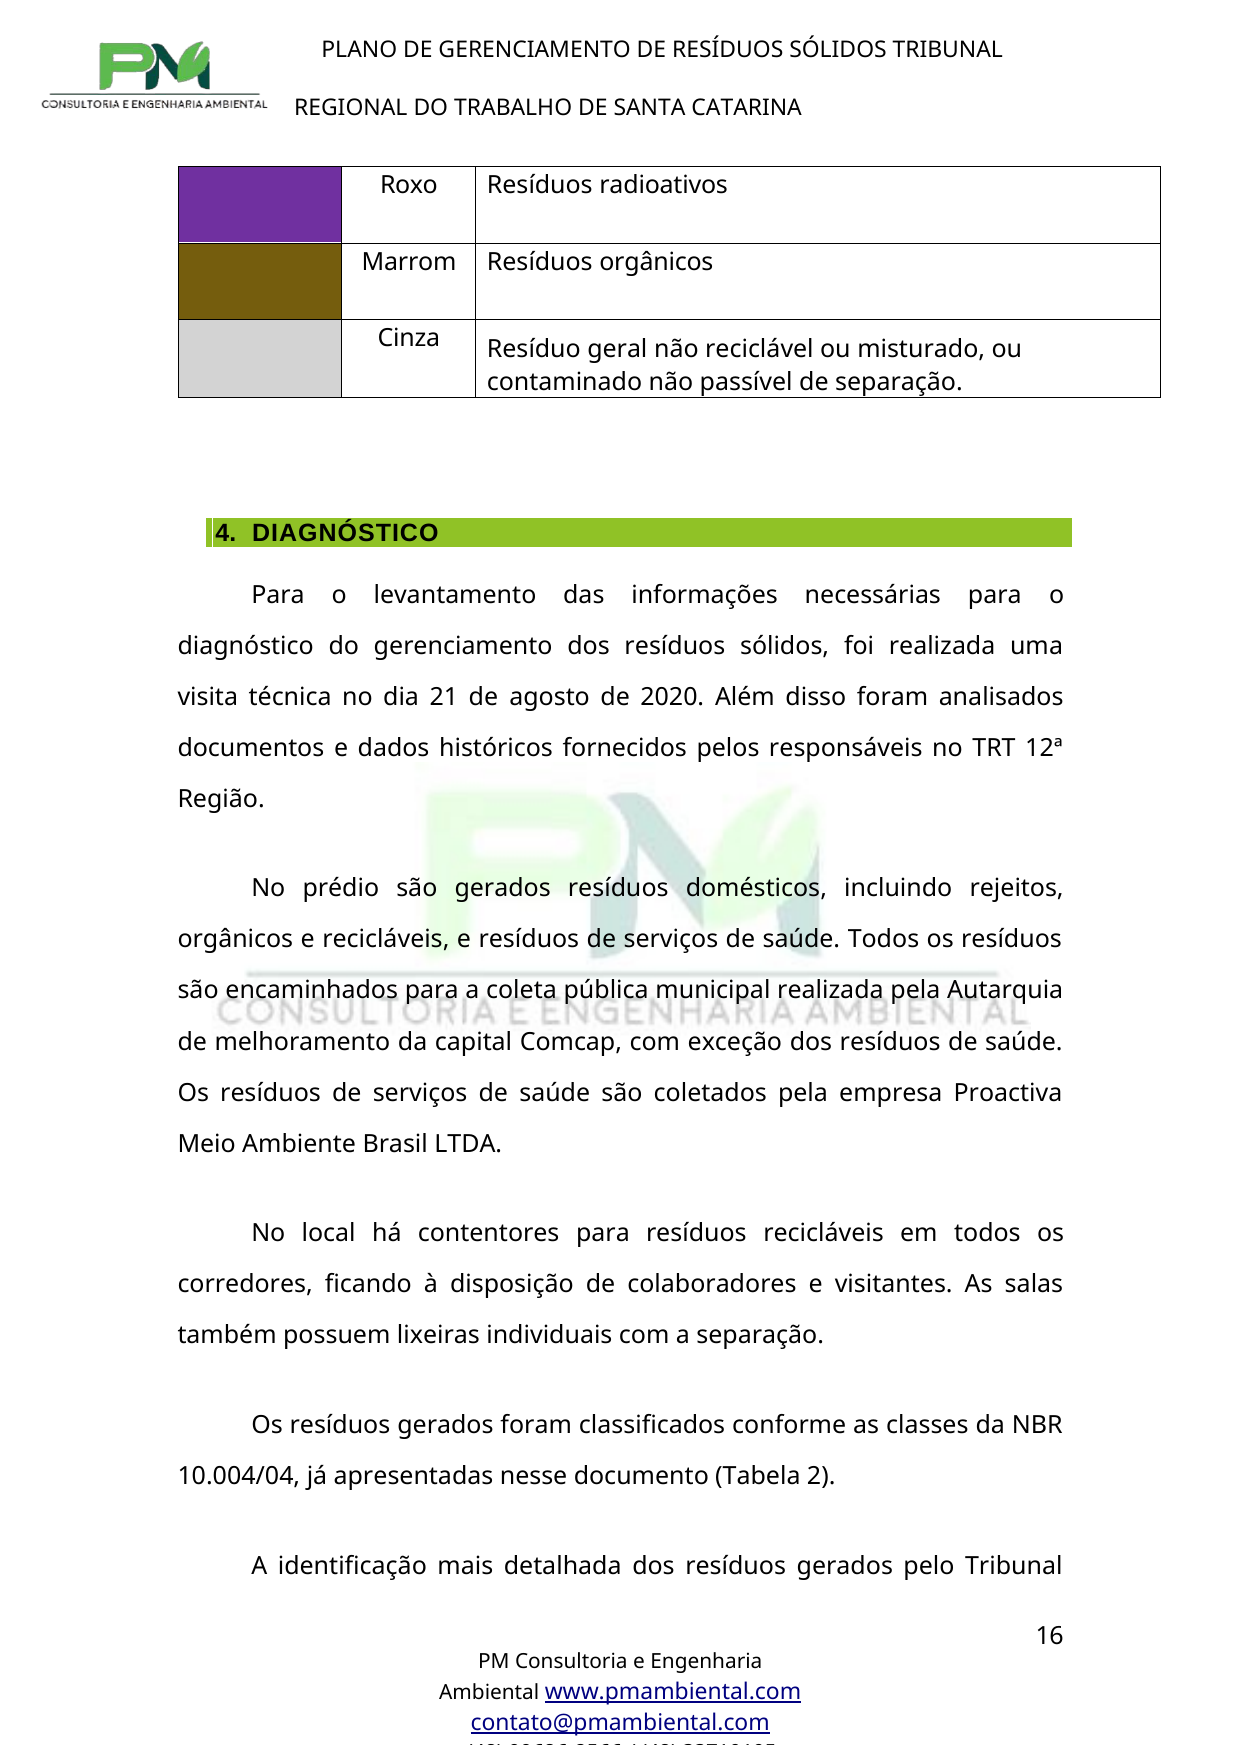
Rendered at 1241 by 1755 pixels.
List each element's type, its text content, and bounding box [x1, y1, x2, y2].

table_cell Marrom [342, 244, 475, 319]
text No prédio são gerados resíduos domésticos, incluindo rejeitos, orgânicos e recicláveis, e resíduos de serviços de saúde. Todos os resíduos são encaminhados para a coleta pública municipal realizada pela Autarquia de melhoramento da capital Comcap, com exceção dos resíduos de saúde. Os resíduos de serviços de saúde são coletados pela empresa Proactiva Meio Ambiente Brasil LTDA. [177, 870, 1064, 1159]
text PLANO DE GERENCIAMENTO DE RESÍDUOS SÓLIDOS TRIBUNAL REGIONAL DO TRABALHO DE SANTA CATARINA [294, 33, 1030, 122]
table_cell [179, 244, 341, 319]
table_cell Resíduos orgânicos [476, 244, 1160, 319]
text 4. DIAGNÓSTICO [206, 518, 1216, 547]
table_cell Resíduo geral não reciclável ou misturado, ou contaminado não passível de separação. [476, 320, 1160, 397]
table_header [179, 167, 341, 242]
text A identificação mais detalhada dos resíduos gerados pelo Tribunal [177, 1547, 1063, 1582]
text No local há contentores para resíduos recicláveis em todos os corredores, ficando à disposição de colaboradores e visitantes. As salas também possuem lixeiras individuais com a separação. [177, 1215, 1064, 1351]
table_cell [179, 320, 341, 397]
table_header Roxo [342, 167, 475, 242]
text Para o levantamento das informações necessárias para o diagnóstico do gerenciamento dos resíduos sólidos, foi realizada uma visita técnica no dia 21 de agosto de 2020. Além disso foram analisados documentos e dados históricos fornecidos pelos responsáveis no TRT 12ª Região. [177, 576, 1064, 814]
table_cell Cinza [342, 320, 475, 397]
text Os resíduos gerados foram classificados conforme as classes da NBR 10.004/04, já apresentadas nesse documento (Tabela 2). [177, 1407, 1063, 1492]
table_header Resíduos radioativos [476, 167, 1160, 242]
